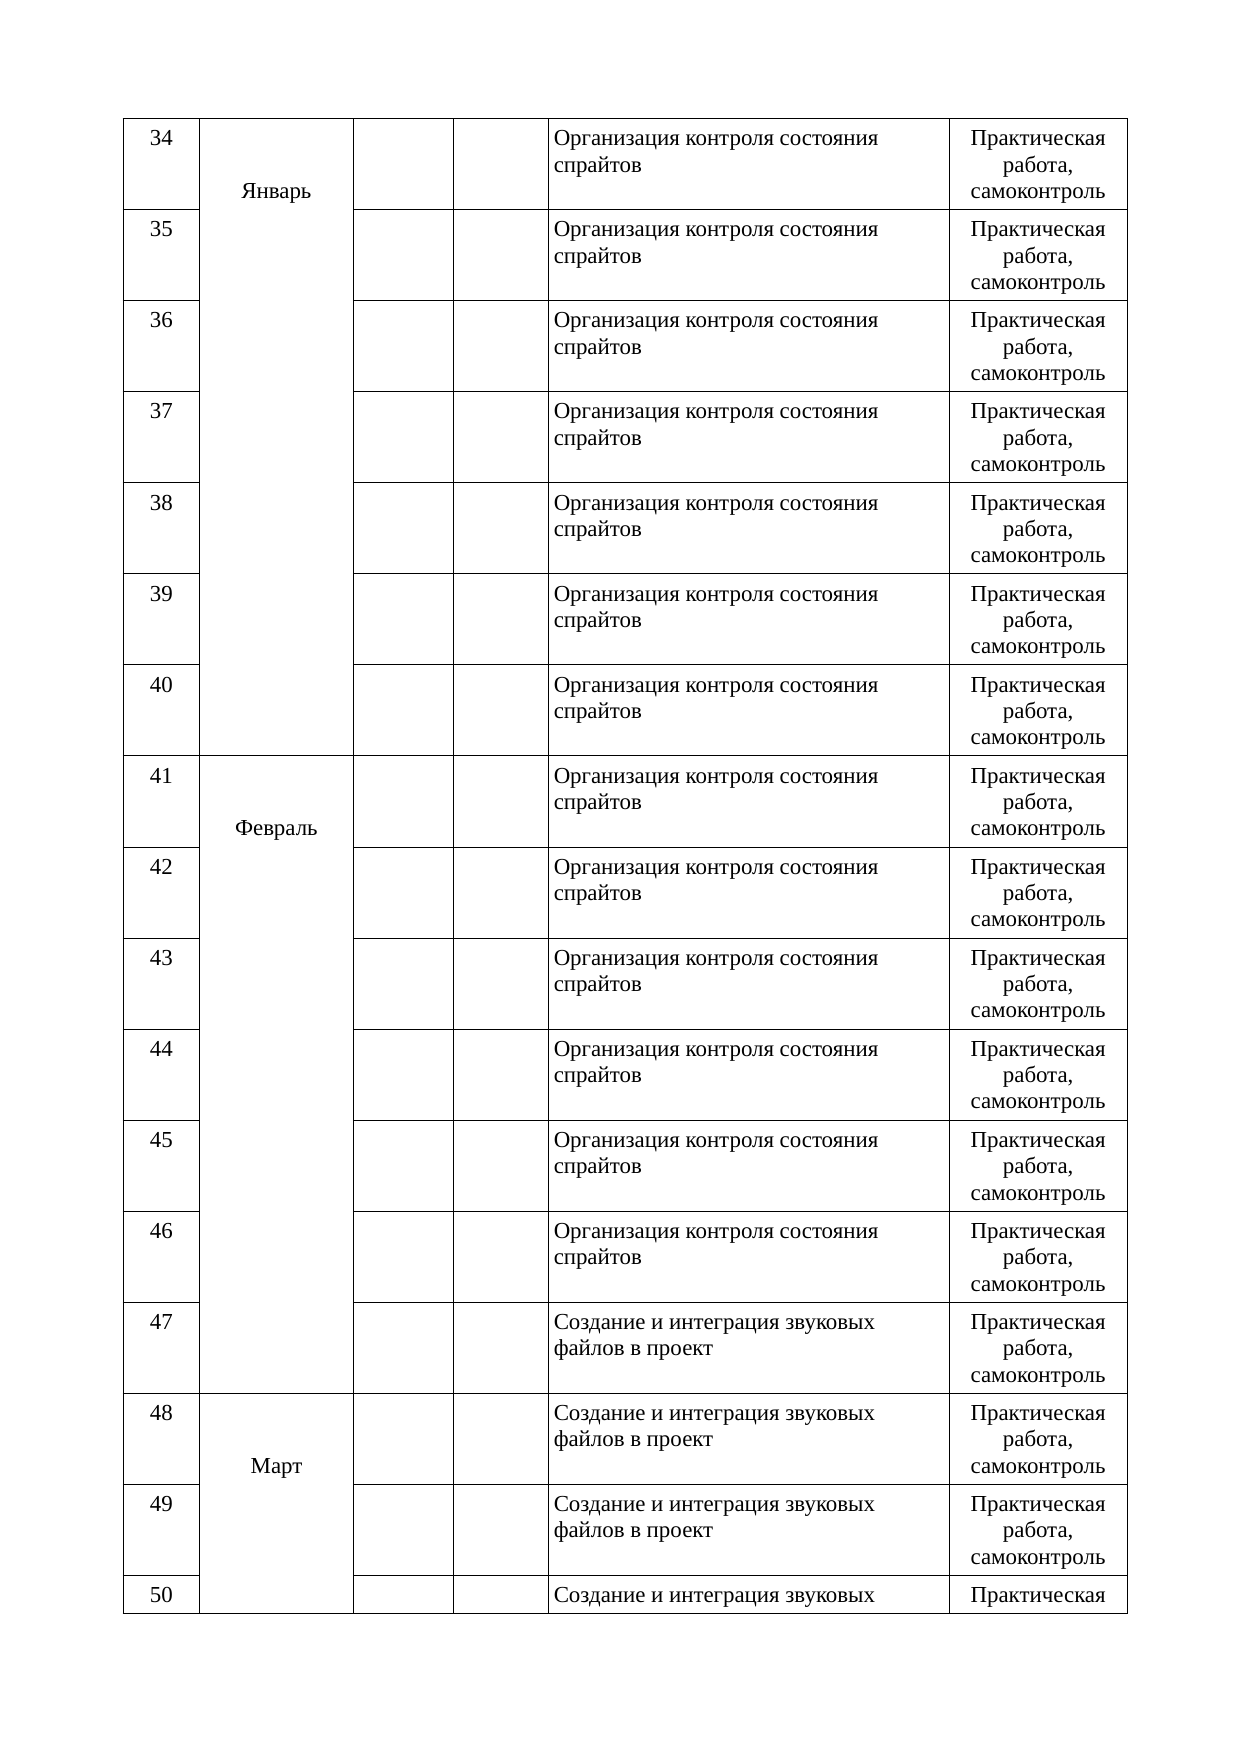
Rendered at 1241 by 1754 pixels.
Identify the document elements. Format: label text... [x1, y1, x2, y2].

table_cell [454, 119, 548, 209]
table_cell Практическая работа, самоконтроль [950, 574, 1127, 664]
table_cell 38 [124, 483, 199, 573]
table_cell Практическая работа, самоконтроль [950, 210, 1127, 300]
table_cell [454, 483, 548, 573]
table_cell [354, 848, 453, 937]
table_cell [354, 301, 453, 391]
table_cell Организация контроля состояния спрайтов [549, 483, 949, 573]
table_cell [454, 756, 548, 846]
table_cell [354, 665, 453, 755]
table_cell Организация контроля состояния спрайтов [549, 939, 949, 1028]
table_cell 36 [124, 301, 199, 391]
table_cell Практическая работа, самоконтроль [950, 1485, 1127, 1575]
table_cell [454, 1212, 548, 1302]
table_cell [454, 1485, 548, 1575]
table_cell Март [200, 1394, 353, 1613]
table_cell Организация контроля состояния спрайтов [549, 119, 949, 209]
table_cell [354, 1121, 453, 1211]
table_cell [354, 483, 453, 573]
table_cell [354, 1303, 453, 1393]
table_cell Создание и интеграция звуковых [549, 1576, 949, 1613]
table_cell Организация контроля состояния спрайтов [549, 301, 949, 391]
table_cell [354, 119, 453, 209]
table_cell Практическая работа, самоконтроль [950, 1121, 1127, 1211]
table_cell Практическая [950, 1576, 1127, 1613]
table_cell [354, 574, 453, 664]
table_cell [454, 1121, 548, 1211]
table_cell Практическая работа, самоконтроль [950, 1212, 1127, 1302]
table_cell Практическая работа, самоконтроль [950, 665, 1127, 755]
table_cell 47 [124, 1303, 199, 1393]
table_cell [454, 1030, 548, 1119]
table_cell 44 [124, 1030, 199, 1119]
table_cell [354, 1030, 453, 1119]
table_cell 49 [124, 1485, 199, 1575]
table_cell Практическая работа, самоконтроль [950, 301, 1127, 391]
table_cell Создание и интеграция звуковых файлов в проект [549, 1394, 949, 1484]
table_cell Практическая работа, самоконтроль [950, 483, 1127, 573]
table_cell [454, 301, 548, 391]
table_cell Практическая работа, самоконтроль [950, 1030, 1127, 1119]
table_cell Организация контроля состояния спрайтов [549, 1212, 949, 1302]
table_cell Организация контроля состояния спрайтов [549, 210, 949, 300]
table_cell 34 [124, 119, 199, 209]
table_cell 45 [124, 1121, 199, 1211]
table_cell 43 [124, 939, 199, 1028]
table_cell Организация контроля состояния спрайтов [549, 574, 949, 664]
table_cell Создание и интеграция звуковых файлов в проект [549, 1303, 949, 1393]
table_cell [454, 1303, 548, 1393]
table_cell 48 [124, 1394, 199, 1484]
table_cell 35 [124, 210, 199, 300]
table_cell [354, 1576, 453, 1613]
table_cell Январь [200, 119, 353, 755]
table_cell 46 [124, 1212, 199, 1302]
table_cell [454, 574, 548, 664]
table_cell [354, 392, 453, 482]
table_cell Практическая работа, самоконтроль [950, 119, 1127, 209]
table_cell 41 [124, 756, 199, 846]
table_cell Создание и интеграция звуковых файлов в проект [549, 1485, 949, 1575]
table_cell [454, 1576, 548, 1613]
table_cell [454, 665, 548, 755]
table_cell 50 [124, 1576, 199, 1613]
table_cell [354, 1485, 453, 1575]
table_cell [354, 939, 453, 1028]
table_cell [454, 848, 548, 937]
table_cell Организация контроля состояния спрайтов [549, 1030, 949, 1119]
table_cell [454, 210, 548, 300]
table_cell Организация контроля состояния спрайтов [549, 756, 949, 846]
table_cell [354, 756, 453, 846]
table_cell Февраль [200, 756, 353, 1393]
table_cell [354, 1394, 453, 1484]
table_cell [454, 939, 548, 1028]
table_cell Практическая работа, самоконтроль [950, 1303, 1127, 1393]
table_cell Организация контроля состояния спрайтов [549, 1121, 949, 1211]
table_cell 39 [124, 574, 199, 664]
table_cell [354, 210, 453, 300]
table_cell Практическая работа, самоконтроль [950, 756, 1127, 846]
table_cell 42 [124, 848, 199, 937]
table_cell Практическая работа, самоконтроль [950, 939, 1127, 1028]
table_cell Практическая работа, самоконтроль [950, 392, 1127, 482]
table_cell [354, 1212, 453, 1302]
table_cell Организация контроля состояния спрайтов [549, 848, 949, 937]
table_cell Организация контроля состояния спрайтов [549, 665, 949, 755]
table_cell [454, 1394, 548, 1484]
table_cell Организация контроля состояния спрайтов [549, 392, 949, 482]
table_cell 37 [124, 392, 199, 482]
table_cell 40 [124, 665, 199, 755]
table_cell Практическая работа, самоконтроль [950, 848, 1127, 937]
table_cell Практическая работа, самоконтроль [950, 1394, 1127, 1484]
table_cell [454, 392, 548, 482]
